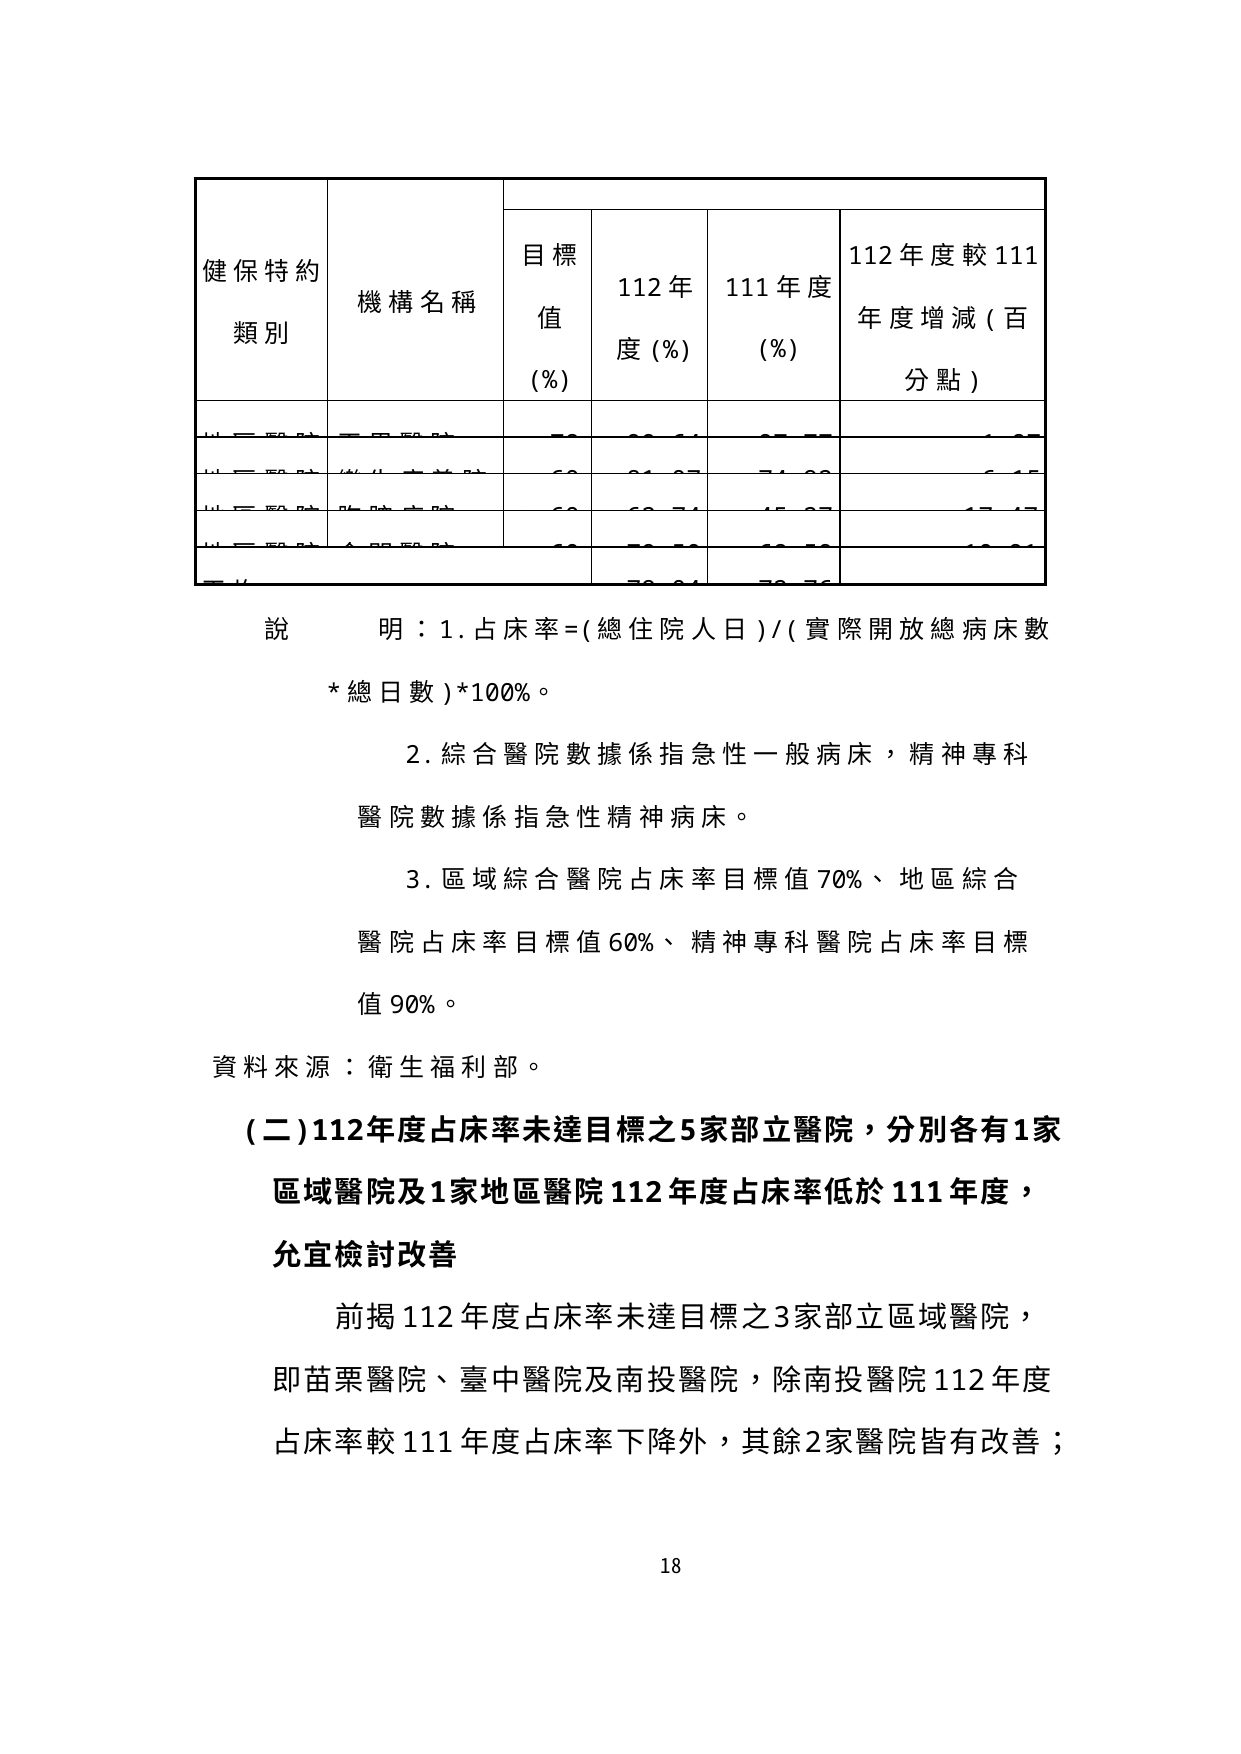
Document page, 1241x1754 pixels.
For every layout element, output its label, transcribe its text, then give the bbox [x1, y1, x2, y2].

text 前揭112年度占床率未達目標之3家部立區域醫院，即苗栗醫院、臺中醫院及南投醫院，除南投醫院112年度占床率較111年度占床率下降外，其餘2家醫院皆有改善；至於未達目標值之2家地區醫院(朴子醫院及臺東醫院)，朴子醫院112年度占床率低於111年度，而臺東醫院則略有改善。鑑於占床率影響醫院住院業務之財務績效，衛福部宜加強督導前揭醫院研謀改善，俾提升營運績效。 [266, 1274, 1063, 1461]
table_cell 45.27 [708, 474, 839, 510]
table_cell 平均 [197, 548, 591, 583]
table_cell > 60 [504, 438, 591, 473]
table_cell > 60 [504, 474, 591, 510]
table_cell 地區醫院 [197, 438, 327, 473]
table_cell 62.74 [592, 474, 707, 510]
table_cell 81.07 [592, 438, 707, 473]
table_cell 胸腔病院 [328, 474, 503, 510]
text 3.區域綜合醫院占床率目標值70%、地區綜合醫院占床率目標值60%、精神專科醫院占床率目標值90%。 [133, 836, 1048, 1024]
table_cell 6.15 [841, 438, 1044, 473]
table_cell 79.04 [592, 548, 707, 583]
table_cell 112年度(%) [592, 210, 707, 400]
text 2.綜合醫院數據係指急性一般病床，精神專科醫院數據係指急性精神病床。 [133, 711, 1048, 836]
table_cell 17.47 [841, 474, 1044, 510]
table_cell 97.77 [708, 401, 839, 436]
table_cell 地區醫院 [197, 401, 327, 436]
text (二)112年度占床率未達目標之5家部立醫院，分別各有1家區域醫院及1家地區醫院112年度占床率低於111年度，允宜檢討改善 [236, 1086, 1063, 1274]
table_cell 72.76 [708, 548, 839, 583]
text 說 明：1.占床率=(總住院人日)/(實際開放總病床數*總日數)*100%。 [133, 586, 1063, 711]
table_cell > 60 [504, 511, 591, 546]
table_cell - [841, 548, 1044, 583]
table_cell 玉里醫院 [328, 401, 503, 436]
table_cell 地區醫院 [197, 511, 327, 546]
table_cell 111年度 (%) [708, 210, 839, 400]
table_header 占床率 [504, 180, 1044, 209]
table_cell 99.64 [592, 401, 707, 436]
table_header 健保特約類別 [197, 180, 327, 400]
table_cell 68.59 [708, 511, 839, 546]
table_cell 金門醫院 [328, 511, 503, 546]
table_cell 10.91 [841, 511, 1044, 546]
table_header 機構名稱 [328, 180, 503, 400]
text 資料來源：衛生福利部。 [177, 1024, 1063, 1086]
table_cell 地區醫院 [197, 474, 327, 510]
table_cell 112年度較111年度增減(百分點) [841, 210, 1044, 400]
table_cell 目標值 (%) [504, 210, 591, 400]
table_cell 樂生療養院 [328, 438, 503, 473]
table_cell 74.92 [708, 438, 839, 473]
table_cell > 78 [504, 401, 591, 436]
table_cell 79.50 [592, 511, 707, 546]
table_cell 1.87 [841, 401, 1044, 436]
